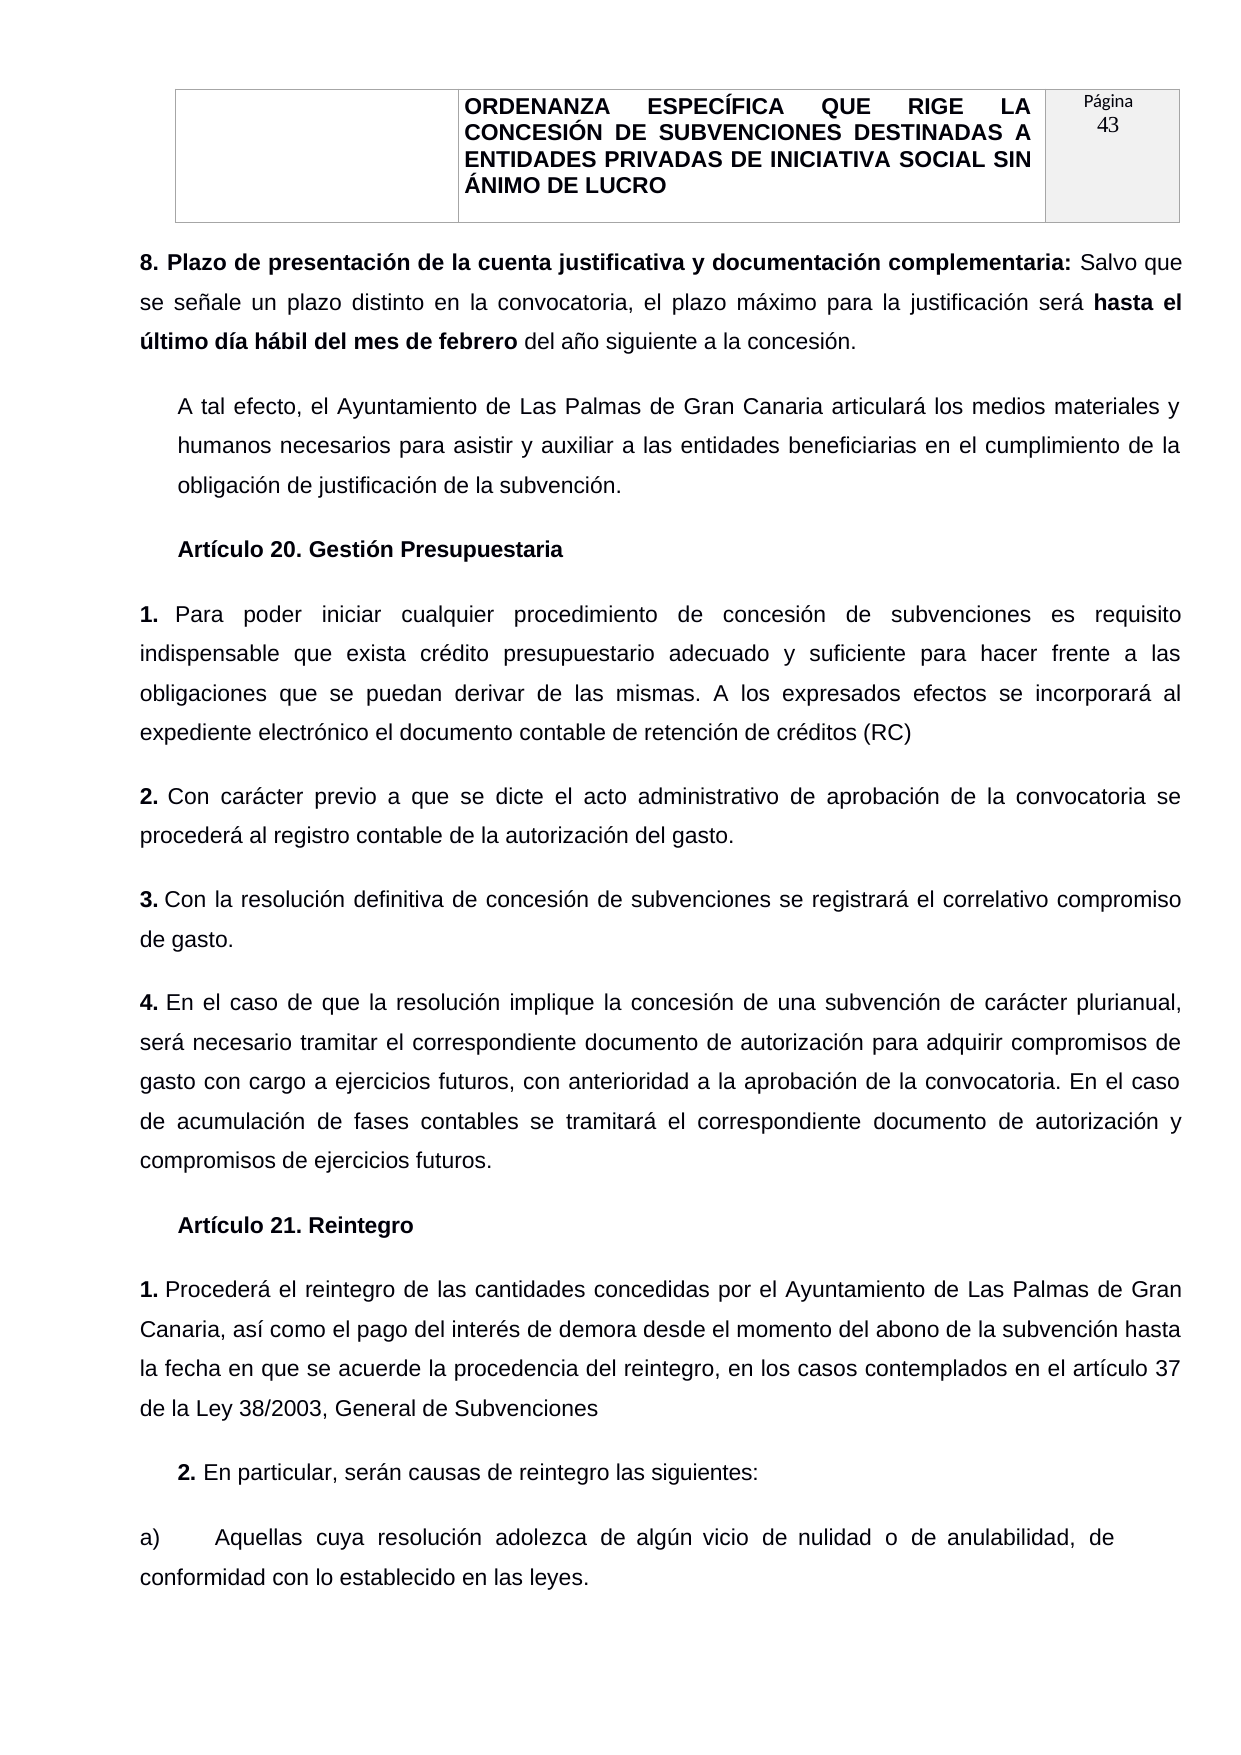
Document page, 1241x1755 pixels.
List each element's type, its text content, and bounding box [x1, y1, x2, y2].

list En particular, serán causas de reintegro las siguientes: [177, 1459, 1207, 1486]
list Aquellas cuya resolución adolezca de algún vicio de nulidad o de anulabilidad, de conformidad con lo establecido en las leyes. [139, 1524, 1182, 1590]
list En el caso de que la resolución implique la concesión de una subvención de carácter plurianual, será necesario tramitar el correspondiente documento de autorización para adquirir compromisos de gasto con cargo a ejercicios futuros, con anterioridad a la aprobación de la convocatoria. En el caso de acumulación de fases contables se tramitará el correspondiente documento de autorización y compromisos de ejercicios futuros. [139, 989, 1182, 1174]
list Para poder iniciar cualquier procedimiento de concesión de subvenciones es requisito indispensable que exista crédito presupuestario adecuado y suficiente para hacer frente a las obligaciones que se puedan derivar de las mismas. A los expresados efectos se incorporará al expediente electrónico el documento contable de retención de créditos (RC) [139, 601, 1182, 745]
list Procederá el reintegro de las cantidades concedidas por el Ayuntamiento de Las Palmas de Gran Canaria, así como el pago del interés de demora desde el momento del abono de la subvención hasta la fecha en que se acuerde la procedencia del reintegro, en los casos contemplados en el artículo 37 de la Ley 38/2003, General de Subvenciones [139, 1276, 1182, 1421]
subtitle Artículo 20. Gestión Presupuestaria [177, 536, 1207, 562]
list Con carácter previo a que se dicte el acto administrativo de aprobación de la convocatoria se procederá al registro contable de la autorización del gasto. [139, 783, 1182, 848]
list Plazo de presentación de la cuenta justificativa y documentación complementaria: Salvo que se señale un plazo distinto en la convocatoria, el plazo máximo para la justificación será hasta el último día hábil del mes de febrero del año siguiente a la concesión. [139, 249, 1182, 354]
text A tal efecto, el Ayuntamiento de Las Palmas de Gran Canaria articulará los medios materiales y humanos necesarios para asistir y auxiliar a las entidades beneficiarias en el cumplimiento de la obligación de justificación de la subvención. [177, 393, 1182, 498]
list Con la resolución definitiva de concesión de subvenciones se registrará el correlativo compromiso de gasto. [139, 886, 1182, 952]
subtitle Artículo 21. Reintegro [177, 1212, 1207, 1238]
